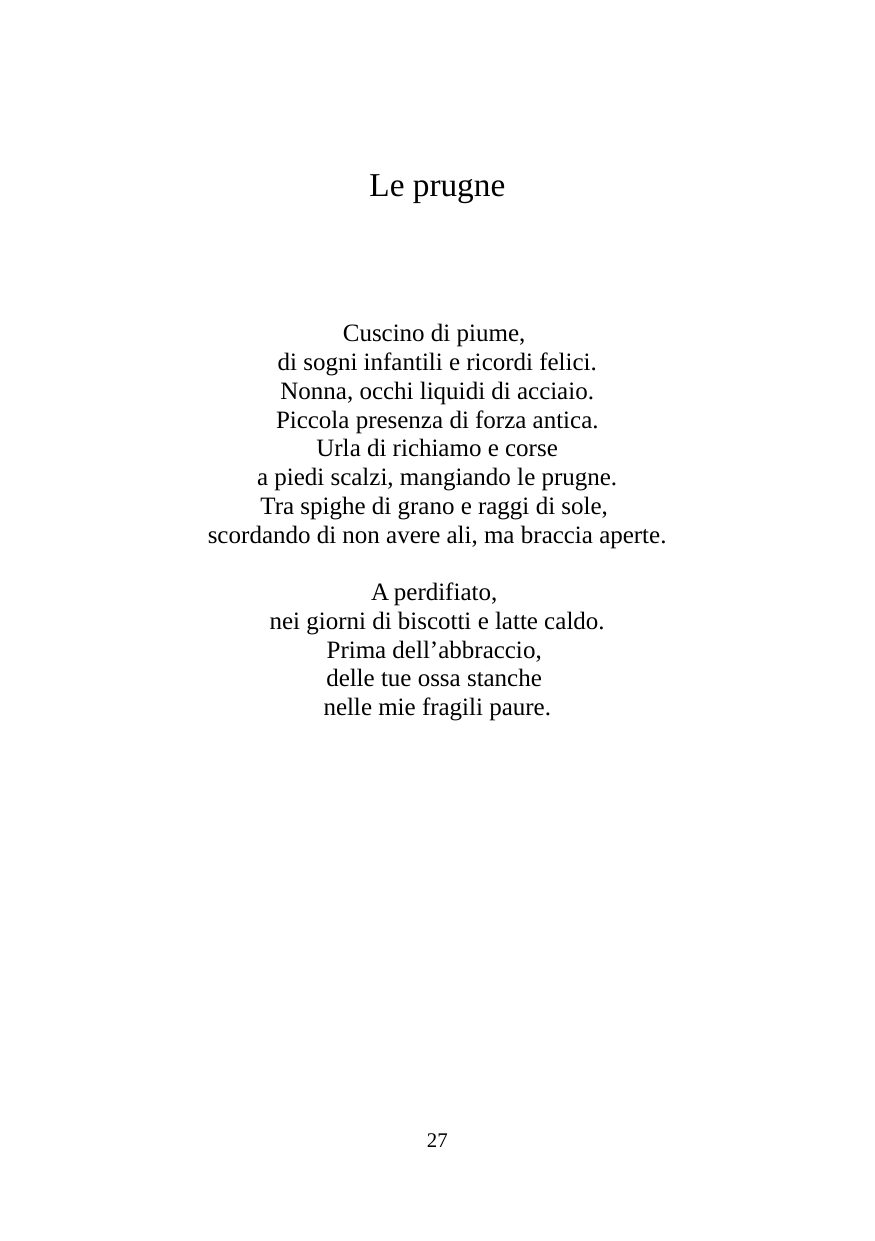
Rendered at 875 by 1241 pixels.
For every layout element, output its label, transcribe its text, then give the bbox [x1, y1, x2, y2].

text nei giorni di biscotti e latte caldo. [88, 606, 786, 635]
text di sogni infantili e ricordi felici. [88, 347, 786, 376]
text Prima dell’abbraccio, [88, 635, 786, 663]
text nelle mie fragili paure. [88, 692, 786, 721]
text a piedi scalzi, mangiando le prugne. [88, 462, 786, 491]
text Tra spighe di grano e raggi di sole, [88, 491, 786, 520]
text Nonna, occhi liquidi di acciaio. [88, 376, 786, 405]
text Urla di richiamo e corse [88, 433, 786, 462]
text delle tue ossa stanche [88, 663, 786, 692]
text A perdifiato, [88, 577, 786, 606]
text scordando di non avere ali, ma braccia aperte. [88, 520, 786, 548]
text Piccola presenza di forza antica. [88, 405, 786, 433]
subtitle Le prugne [88, 165, 786, 203]
text Cuscino di piume, [88, 318, 786, 347]
